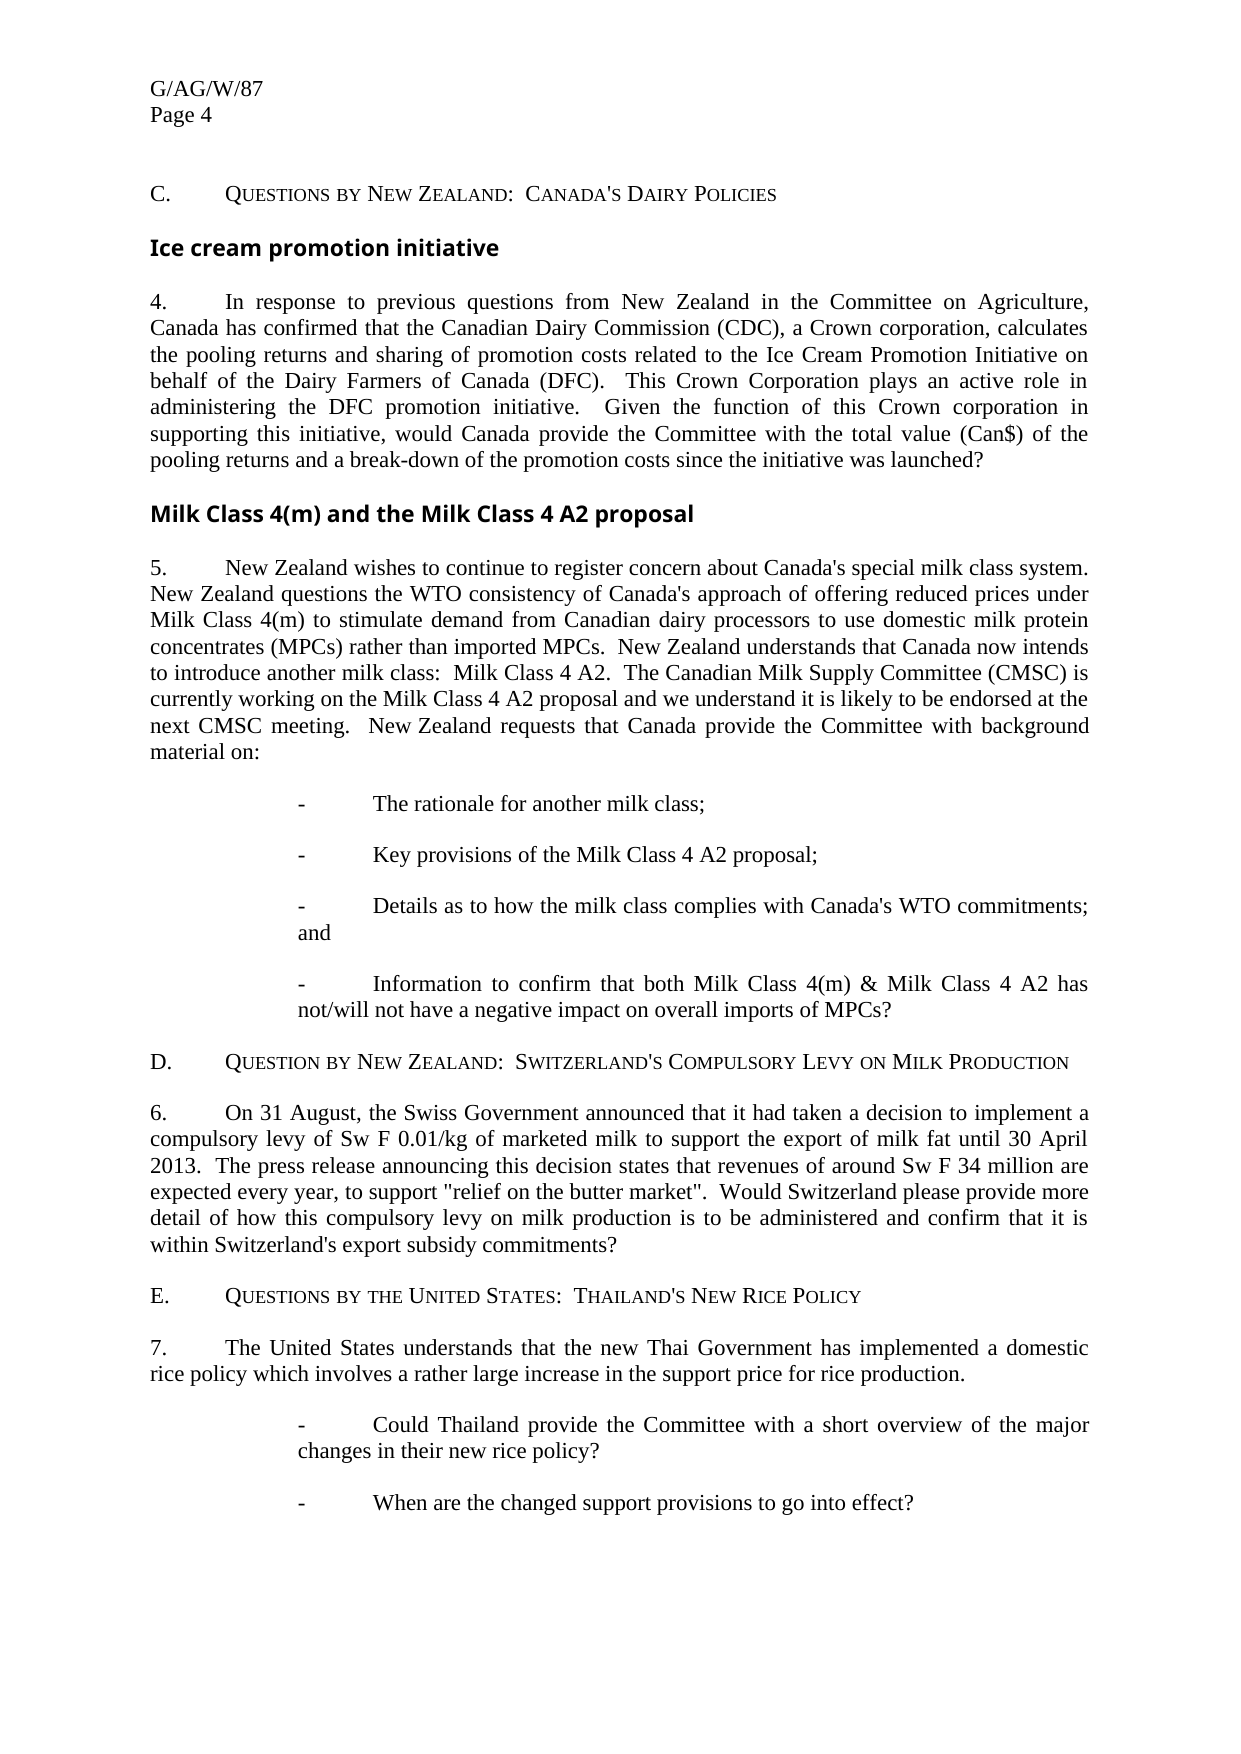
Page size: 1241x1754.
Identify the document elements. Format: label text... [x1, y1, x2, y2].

list Could Thailand provide the Committee with a short overview of the major changes in their new rice policy? [298, 1411, 1090, 1464]
list Information to confirm that both Milk Class 4(m) & Milk Class 4 A2 has not/will not have a negative impact on overall imports of MPCs? [298, 970, 1090, 1023]
subtitle Questions by the United States: Thailand's New Rice Policy [150, 1282, 1090, 1308]
subtitle Questions by New Zealand: Canada's Dairy Policies [150, 180, 1090, 207]
list On 31 August, the Swiss Government announced that it had taken a decision to implement a compulsory levy of Sw F 0.01/kg of marketed milk to support the export of milk fat until 30 April 2013. The press release announcing this decision states that revenues of around Sw F 34 million are expected every year, to support "relief on the butter market". Would Switzerland please provide more detail of how this compulsory levy on milk production is to be administered and confirm that it is within Switzerland's export subsidy commitments? [150, 1099, 1090, 1257]
subtitle Milk Class 4(m) and the Milk Class 4 A2 proposal [150, 497, 1090, 529]
subtitle Question by New Zealand: Switzerland's Compulsory Levy on Milk Production [150, 1048, 1090, 1074]
list When are the changed support provisions to go into effect? [298, 1489, 1090, 1515]
list Details as to how the milk class complies with Canada's WTO commitments; and [298, 892, 1090, 945]
list The rationale for another milk class; [298, 789, 1090, 816]
subtitle Ice cream promotion initiative [150, 232, 1090, 263]
list In response to previous questions from New Zealand in the Committee on Agriculture, Canada has confirmed that the Canadian Dairy Commission (CDC), a Crown corporation, calculates the pooling returns and sharing of promotion costs related to the Ice Cream Promotion Initiative on behalf of the Dairy Farmers of Canada (DFC). This Crown Corporation plays an active role in administering the DFC promotion initiative. Given the function of this Crown corporation in supporting this initiative, would Canada provide the Committee with the total value (Can$) of the pooling returns and a break-down of the promotion costs since the initiative was launched? [150, 288, 1090, 472]
list New Zealand wishes to continue to register concern about Canada's special milk class system. New Zealand questions the WTO consistency of Canada's approach of offering reduced prices under Milk Class 4(m) to stimulate demand from Canadian dairy processors to use domestic milk protein concentrates (MPCs) rather than imported MPCs. New Zealand understands that Canada now intends to introduce another milk class: Milk Class 4 A2. The Canadian Milk Supply Committee (CMSC) is currently working on the Milk Class 4 A2 proposal and we understand it is likely to be endorsed at the next CMSC meeting. New Zealand requests that Canada provide the Committee with background material on: [150, 554, 1090, 764]
list Key provisions of the Milk Class 4 A2 proposal; [298, 841, 1090, 867]
list The United States understands that the new Thai Government has implemented a domestic rice policy which involves a rather large increase in the support price for rice production. [150, 1333, 1090, 1386]
